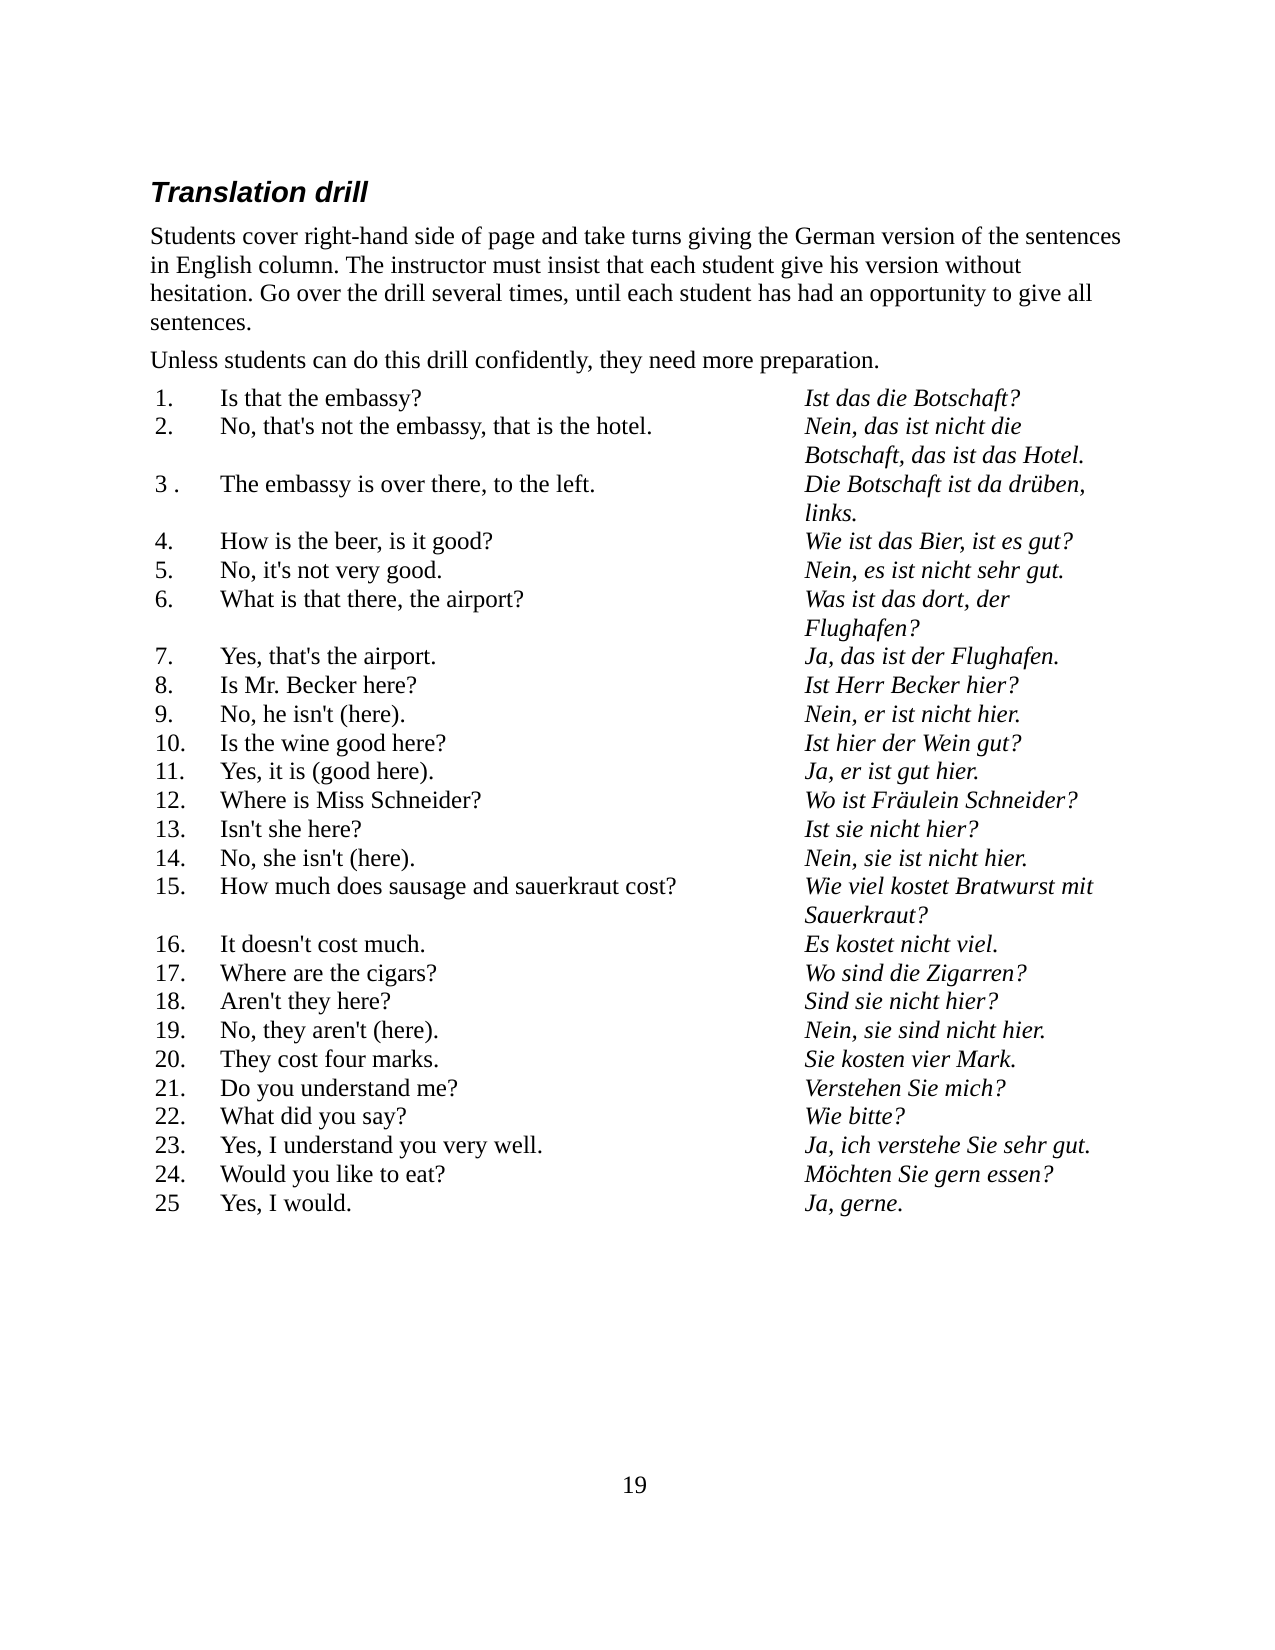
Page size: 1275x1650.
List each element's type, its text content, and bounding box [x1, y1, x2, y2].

table_cell No, that's not the embassy, that is the hotel. [216, 411, 800, 469]
table_cell Was ist das dort, der Flughafen? [800, 584, 1125, 641]
table_header 1. [150, 383, 216, 411]
table_cell 7. [150, 641, 216, 670]
table_cell Möchten Sie gern essen? [800, 1159, 1125, 1188]
table_cell No, it's not very good. [216, 555, 800, 584]
table_cell Sie kosten vier Mark. [800, 1044, 1125, 1073]
table_cell How much does sausage and sauerkraut cost? [216, 871, 800, 929]
table_cell Ist sie nicht hier? [800, 814, 1125, 843]
table_cell Ist hier der Wein gut? [800, 728, 1125, 756]
table_cell Wo ist Fräulein Schneider? [800, 785, 1125, 814]
table_cell No, he isn't (here). [216, 699, 800, 728]
table_cell Wie ist das Bier, ist es gut? [800, 526, 1125, 555]
table_cell 24. [150, 1159, 216, 1188]
table_cell No, she isn't (here). [216, 843, 800, 871]
table_cell Es kostet nicht viel. [800, 929, 1125, 958]
table_cell 10. [150, 728, 216, 756]
table_cell 6. [150, 584, 216, 641]
table_cell 21. [150, 1073, 216, 1101]
table_cell Is Mr. Becker here? [216, 670, 800, 699]
table_cell 9. [150, 699, 216, 728]
table_cell Ja, das ist der Flughafen. [800, 641, 1125, 670]
table_cell Where are the cigars? [216, 958, 800, 986]
table_cell Yes, that's the airport. [216, 641, 800, 670]
table_cell Ja, er ist gut hier. [800, 756, 1125, 785]
table_cell Verstehen Sie mich? [800, 1073, 1125, 1101]
table_cell 25 [150, 1188, 216, 1216]
table_cell 16. [150, 929, 216, 958]
table_cell 2. [150, 411, 216, 469]
table_cell It doesn't cost much. [216, 929, 800, 958]
table_cell Nein, sie ist nicht hier. [800, 843, 1125, 871]
table_cell 11. [150, 756, 216, 785]
table_cell 5. [150, 555, 216, 584]
table_cell 13. [150, 814, 216, 843]
table_cell 4. [150, 526, 216, 555]
table_cell How is the beer, is it good? [216, 526, 800, 555]
subtitle Translation drill [150, 175, 1125, 208]
table_cell Die Botschaft ist da drüben, links. [800, 469, 1125, 526]
table_cell Isn't she here? [216, 814, 800, 843]
table_cell Ja, gerne. [800, 1188, 1125, 1216]
table_cell Would you like to eat? [216, 1159, 800, 1188]
table_cell Wie bitte? [800, 1101, 1125, 1130]
table_cell Do you understand me? [216, 1073, 800, 1101]
table_cell 15. [150, 871, 216, 929]
table_cell Nein, das ist nicht die Botschaft, das ist das Hotel. [800, 411, 1125, 469]
table_cell Nein, er ist nicht hier. [800, 699, 1125, 728]
table_cell Nein, sie sind nicht hier. [800, 1015, 1125, 1044]
table_cell Wie viel kostet Bratwurst mit Sauerkraut? [800, 871, 1125, 929]
table_cell Ist Herr Becker hier? [800, 670, 1125, 699]
text Students cover right-hand side of page and take turns giving the German version of the sentences in English column. The instructor must insist that each student give his version without hesitation. Go over the drill several times, until each student has had an opportunity to give all sentences. [150, 221, 1125, 336]
table_cell Yes, it is (good here). [216, 756, 800, 785]
table_cell 20. [150, 1044, 216, 1073]
table_cell What is that there, the airport? [216, 584, 800, 641]
table_cell 12. [150, 785, 216, 814]
table_cell No, they aren't (here). [216, 1015, 800, 1044]
table_cell 22. [150, 1101, 216, 1130]
table_cell The embassy is over there, to the left. [216, 469, 800, 526]
text Unless students can do this drill confidently, they need more preparation. [150, 345, 1125, 374]
table_header Is that the embassy? [216, 383, 800, 411]
table_cell Ja, ich verstehe Sie sehr gut. [800, 1130, 1125, 1159]
table_cell Yes, I understand you very well. [216, 1130, 800, 1159]
table_cell 19. [150, 1015, 216, 1044]
table_cell 17. [150, 958, 216, 986]
table_cell They cost four marks. [216, 1044, 800, 1073]
table_header Ist das die Botschaft? [800, 383, 1125, 411]
table_cell 8. [150, 670, 216, 699]
table_cell Wo sind die Zigarren? [800, 958, 1125, 986]
table_cell Is the wine good here? [216, 728, 800, 756]
table_cell Nein, es ist nicht sehr gut. [800, 555, 1125, 584]
table_cell 14. [150, 843, 216, 871]
table_cell Yes, I would. [216, 1188, 800, 1216]
table_cell 3 . [150, 469, 216, 526]
table_cell Aren't they here? [216, 986, 800, 1015]
table_cell What did you say? [216, 1101, 800, 1130]
table_cell 23. [150, 1130, 216, 1159]
table_cell 18. [150, 986, 216, 1015]
table_cell Where is Miss Schneider? [216, 785, 800, 814]
table_cell Sind sie nicht hier? [800, 986, 1125, 1015]
